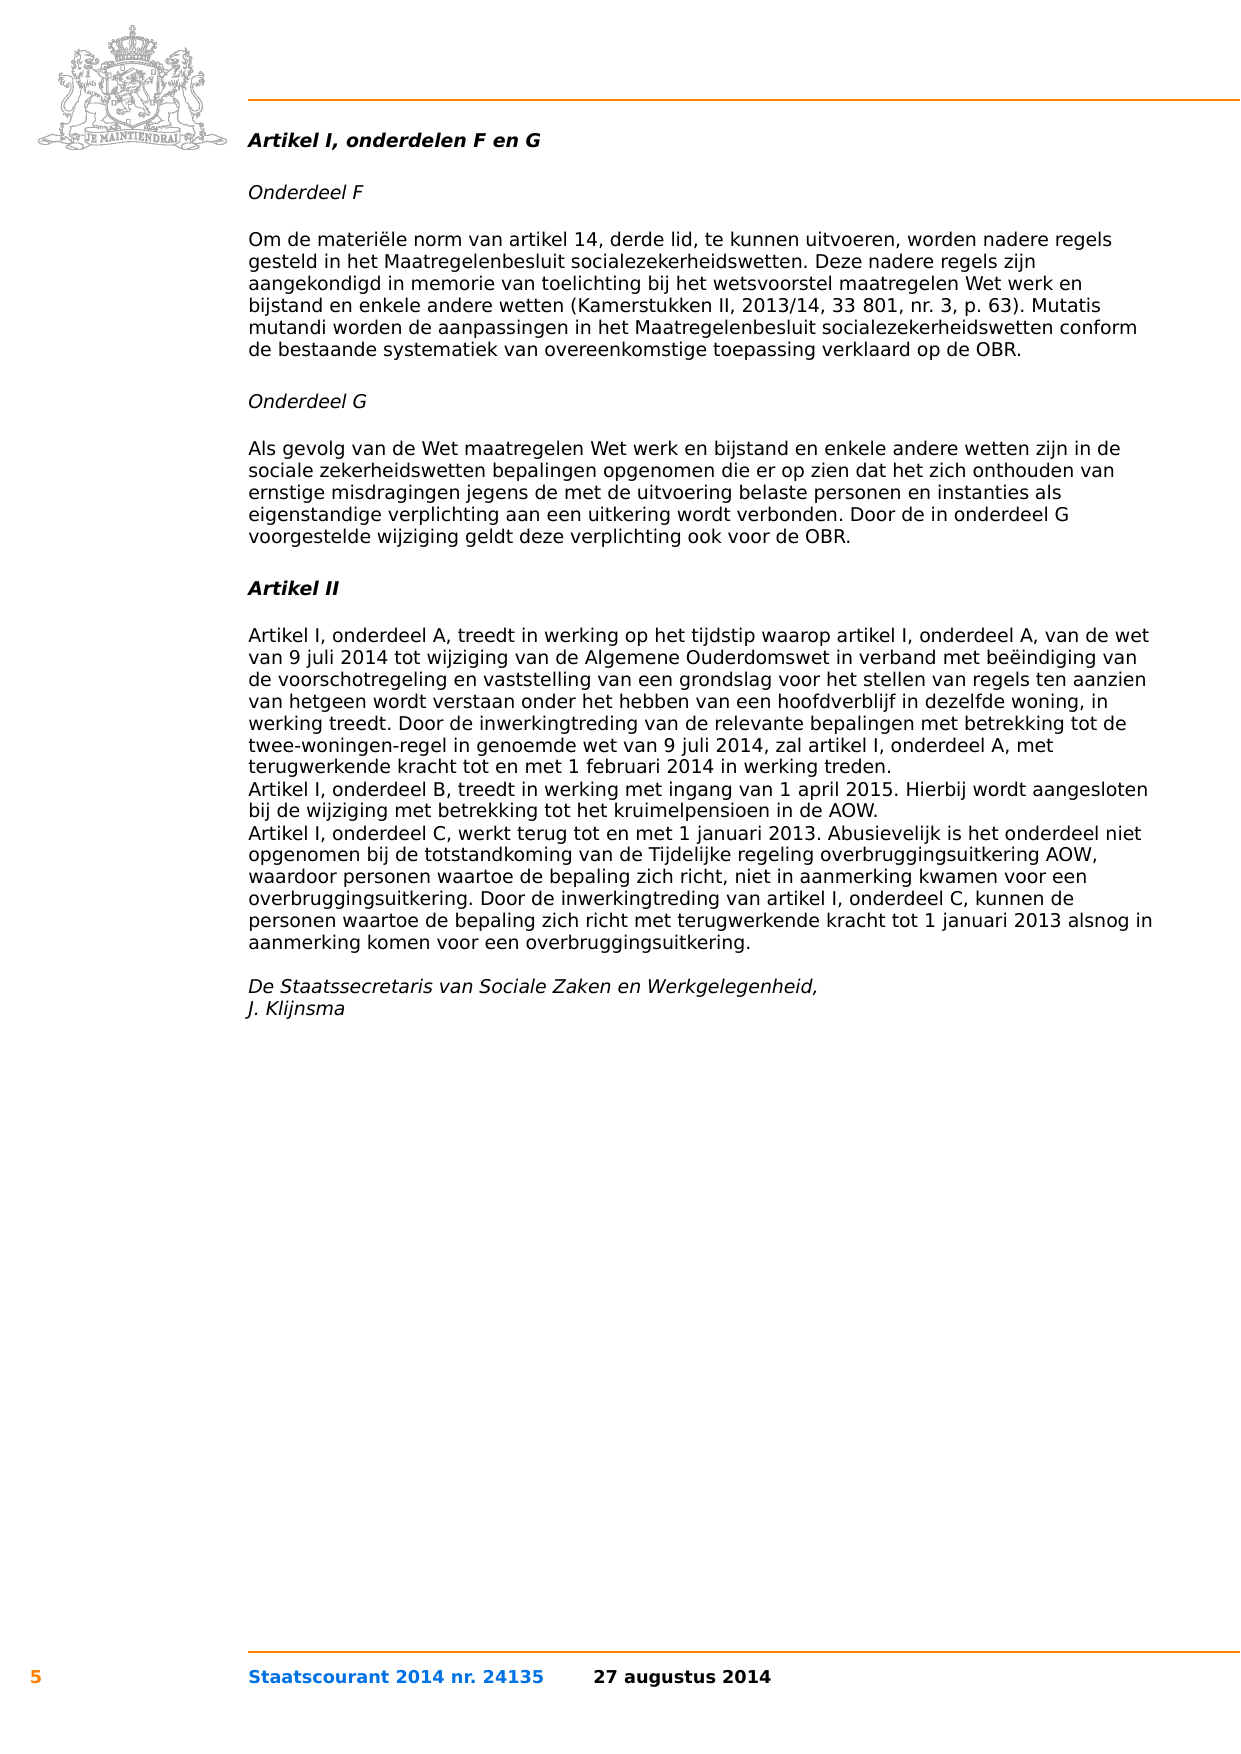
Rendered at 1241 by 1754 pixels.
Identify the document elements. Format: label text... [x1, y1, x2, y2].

text Als gevolg van de Wet maatregelen Wet werk en bijstand en enkele andere wetten zijn in de sociale zekerheidswetten bepalingen opgenomen die er op zien dat het zich onthouden van ernstige misdragingen jegens de met de uitvoering belaste personen en instanties als eigenstandige verplichting aan een uitkering wordt verbonden. Door de in onderdeel G voorgestelde wijziging geldt deze verplichting ook voor de OBR. [248, 438, 1163, 548]
text Artikel I, onderdeel A, treedt in werking op het tijdstip waarop artikel I, onderdeel A, van de wet van 9 juli 2014 tot wijziging van de Algemene Ouderdomswet in verband met beëindiging van de voorschotregeling en vaststelling van een grondslag voor het stellen van regels ten aanzien van hetgeen wordt verstaan onder het hebben van een hoofdverblijf in dezelfde woning, in werking treedt. Door de inwerkingtreding van de relevante bepalingen met betrekking tot de twee-woningen-regel in genoemde wet van 9 juli 2014, zal artikel I, onderdeel A, met terugwerkende kracht tot en met 1 februari 2014 in werking treden. [248, 624, 1163, 778]
text Om de materiële norm van artikel 14, derde lid, te kunnen uitvoeren, worden nadere regels gesteld in het Maatregelenbesluit socialezekerheidswetten. Deze nadere regels zijn aangekondigd in memorie van toelichting bij het wetsvoorstel maatregelen Wet werk en bijstand en enkele andere wetten (Kamerstukken II, 2013/14, 33 801, nr. 3, p. 63). Mutatis mutandi worden de aanpassingen in het Maatregelenbesluit socialezekerheidswetten conform de bestaande systematiek van overeenkomstige toepassing verklaard op de OBR. [248, 229, 1163, 361]
text Artikel I, onderdeel C, werkt terug tot en met 1 januari 2013. Abusievelijk is het onderdeel niet opgenomen bij de totstandkoming van de Tijdelijke regeling overbruggingsuitkering AOW, waardoor personen waartoe de bepaling zich richt, niet in aanmerking kwamen voor een overbruggingsuitkering. Door de inwerkingtreding van artikel I, onderdeel C, kunnen de personen waartoe de bepaling zich richt met terugwerkende kracht tot 1 januari 2013 alsnog in aanmerking komen voor een overbruggingsuitkering. [248, 822, 1163, 954]
picture [38, 25, 227, 150]
subtitle Onderdeel F [248, 182, 1163, 204]
text De Staatssecretaris van Sociale Zaken en Werkgelegenheid, J. Klijnsma [248, 976, 1163, 1020]
subtitle Onderdeel G [248, 391, 1163, 413]
subtitle Artikel I, onderdelen F en G [248, 130, 1163, 152]
subtitle Artikel II [248, 578, 1163, 599]
text Artikel I, onderdeel B, treedt in werking met ingang van 1 april 2015. Hierbij wordt aangesloten bij de wijziging met betrekking tot het kruimelpensioen in de AOW. [248, 778, 1163, 822]
